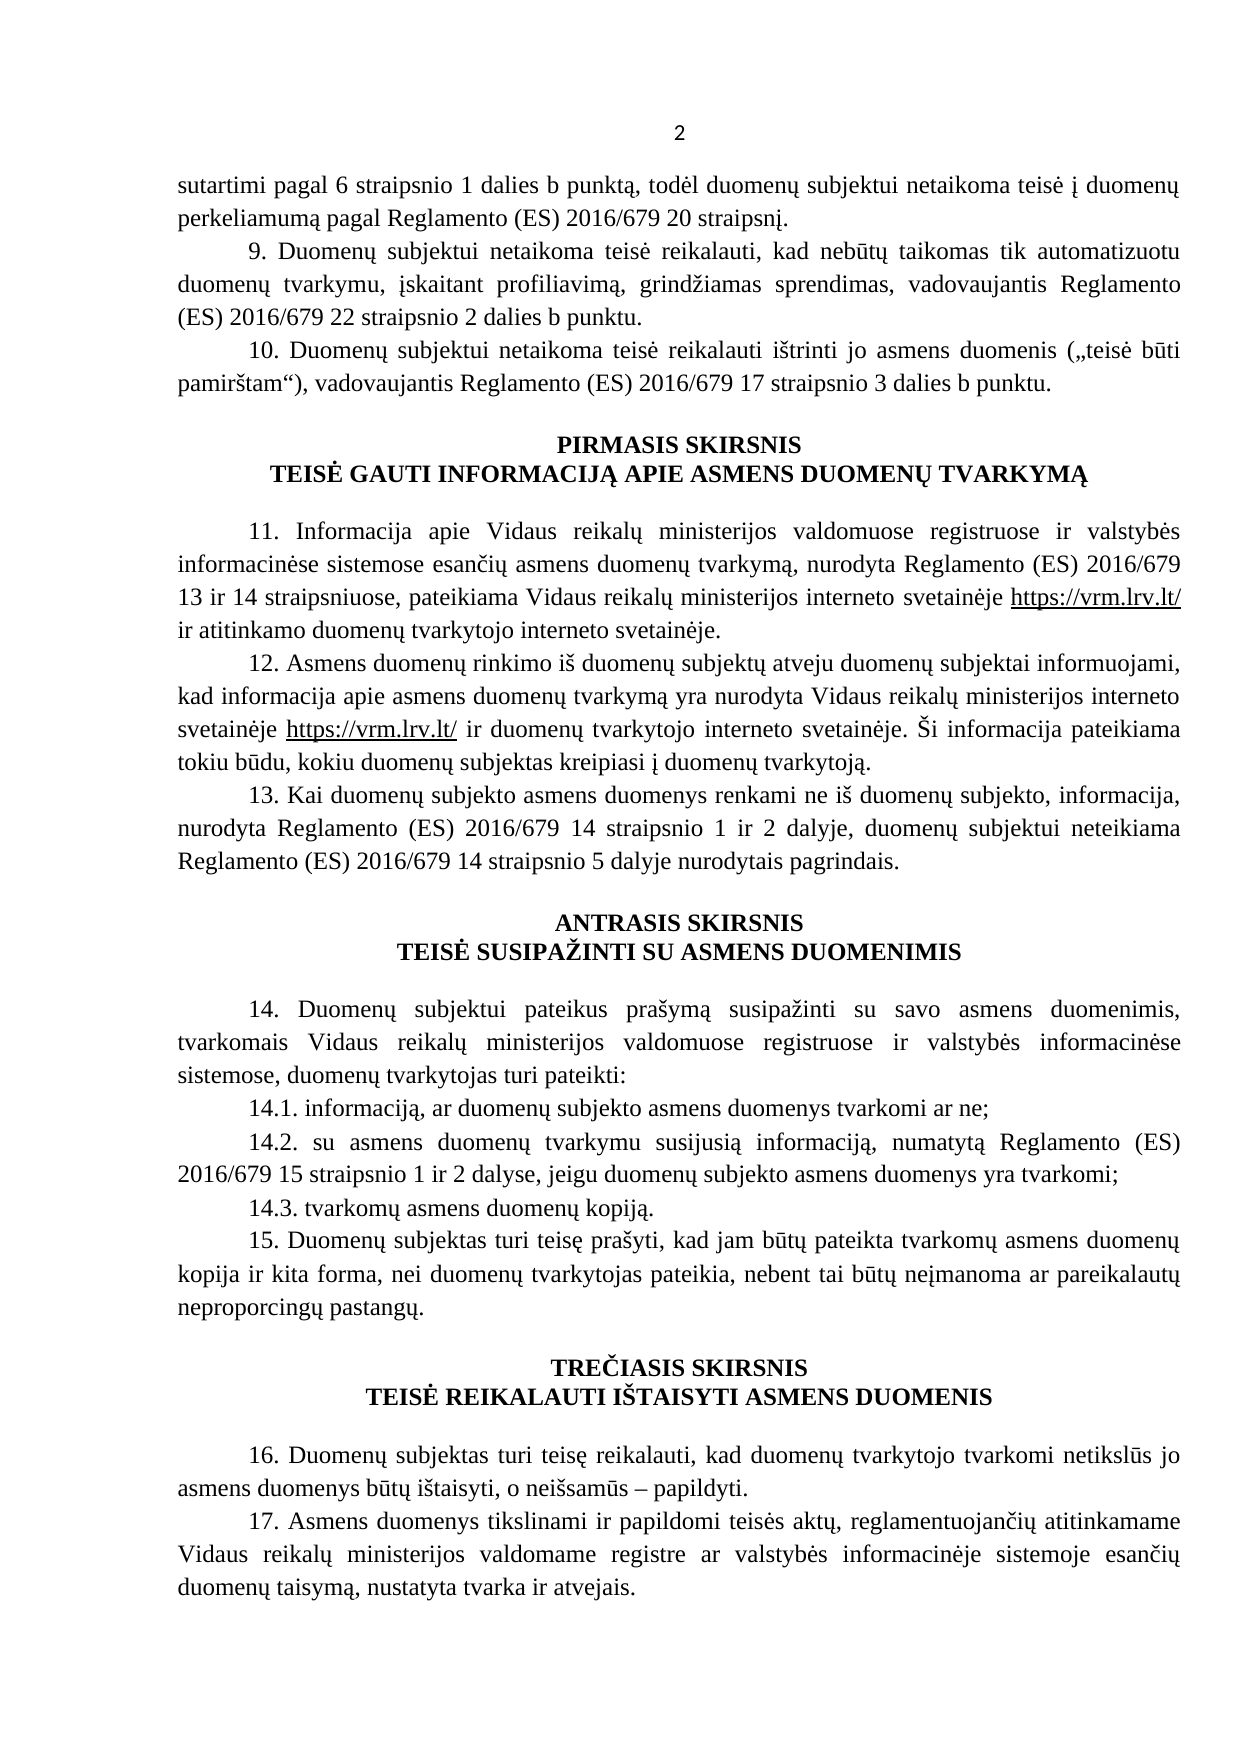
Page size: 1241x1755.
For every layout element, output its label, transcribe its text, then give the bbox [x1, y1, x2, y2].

text 14. Duomenų subjektui pateikus prašymą susipažinti su savo asmens duomenimis, tvarkomais Vidaus reikalų ministerijos valdomuose registruose ir valstybės informacinėse sistemose, duomenų tvarkytojas turi pateikti: [177, 994, 1181, 1089]
text 11. Informacija apie Vidaus reikalų ministerijos valdomuose registruose ir valstybės informacinėse sistemose esančių asmens duomenų tvarkymą, nurodyta Reglamento (ES) 2016/679 13 ir 14 straipsniuose, pateikiama Vidaus reikalų ministerijos interneto svetainėje https://vrm.lrv.lt/ ir atitinkamo duomenų tvarkytojo interneto svetainėje. [177, 516, 1181, 644]
text 15. Duomenų subjektas turi teisę prašyti, kad jam būtų pateikta tvarkomų asmens duomenų kopija ir kita forma, nei duomenų tvarkytojas pateikia, nebent tai būtų neįmanoma ar pareikalautų neproporcingų pastangų. [177, 1226, 1181, 1320]
text 14.1. informaciją, ar duomenų subjekto asmens duomenys tvarkomi ar ne; [177, 1093, 1181, 1122]
text 17. Asmens duomenys tikslinami ir papildomi teisės aktų, reglamentuojančių atitinkamame Vidaus reikalų ministerijos valdomame registre ar valstybės informacinėje sistemoje esančių duomenų taisymą, nustatyta tvarka ir atvejais. [177, 1506, 1181, 1601]
text PIRMASIS SKIRSNIS [177, 430, 1181, 459]
text 13. Kai duomenų subjekto asmens duomenys renkami ne iš duomenų subjekto, informacija, nurodyta Reglamento (ES) 2016/679 14 straipsnio 1 ir 2 dalyje, duomenų subjektui neteikiama Reglamento (ES) 2016/679 14 straipsnio 5 dalyje nurodytais pagrindais. [177, 780, 1181, 875]
text 9. Duomenų subjektui netaikoma teisė reikalauti, kad nebūtų taikomas tik automatizuotu duomenų tvarkymu, įskaitant profiliavimą, grindžiamas sprendimas, vadovaujantis Reglamento (ES) 2016/679 22 straipsnio 2 dalies b punktu. [177, 236, 1181, 331]
text TREČIASIS SKIRSNIS [177, 1353, 1181, 1382]
text 16. Duomenų subjektas turi teisę reikalauti, kad duomenų tvarkytojo tvarkomi netikslūs jo asmens duomenys būtų ištaisyti, o neišsamūs – papildyti. [177, 1440, 1181, 1501]
text 14.2. su asmens duomenų tvarkymu susijusią informaciją, numatytą Reglamento (ES) 2016/679 15 straipsnio 1 ir 2 dalyse, jeigu duomenų subjekto asmens duomenys yra tvarkomi; [177, 1127, 1181, 1188]
text TEISĖ REIKALAUTI IŠTAISYTI ASMENS DUOMENIS [177, 1382, 1181, 1411]
text 10. Duomenų subjektui netaikoma teisė reikalauti ištrinti jo asmens duomenis („teisė būti pamirštam“), vadovaujantis Reglamento (ES) 2016/679 17 straipsnio 3 dalies b punktu. [177, 335, 1181, 397]
text ANTRASIS SKIRSNIS [177, 908, 1181, 937]
text TEISĖ SUSIPAŽINTI SU ASMENS DUOMENIMIS [177, 937, 1181, 966]
text TEISĖ GAUTI INFORMACIJĄ APIE ASMENS DUOMENŲ TVARKYMĄ [177, 459, 1181, 487]
text 12. Asmens duomenų rinkimo iš duomenų subjektų atveju duomenų subjektai informuojami, kad informacija apie asmens duomenų tvarkymą yra nurodyta Vidaus reikalų ministerijos interneto svetainėje https://vrm.lrv.lt/ ir duomenų tvarkytojo interneto svetainėje. Ši informacija pateikiama tokiu būdu, kokiu duomenų subjektas kreipiasi į duomenų tvarkytoją. [177, 648, 1181, 776]
text sutartimi pagal 6 straipsnio 1 dalies b punktą, todėl duomenų subjektui netaikoma teisė į duomenų perkeliamumą pagal Reglamento (ES) 2016/679 20 straipsnį. [177, 170, 1181, 232]
text 14.3. tvarkomų asmens duomenų kopiją. [177, 1193, 1181, 1221]
